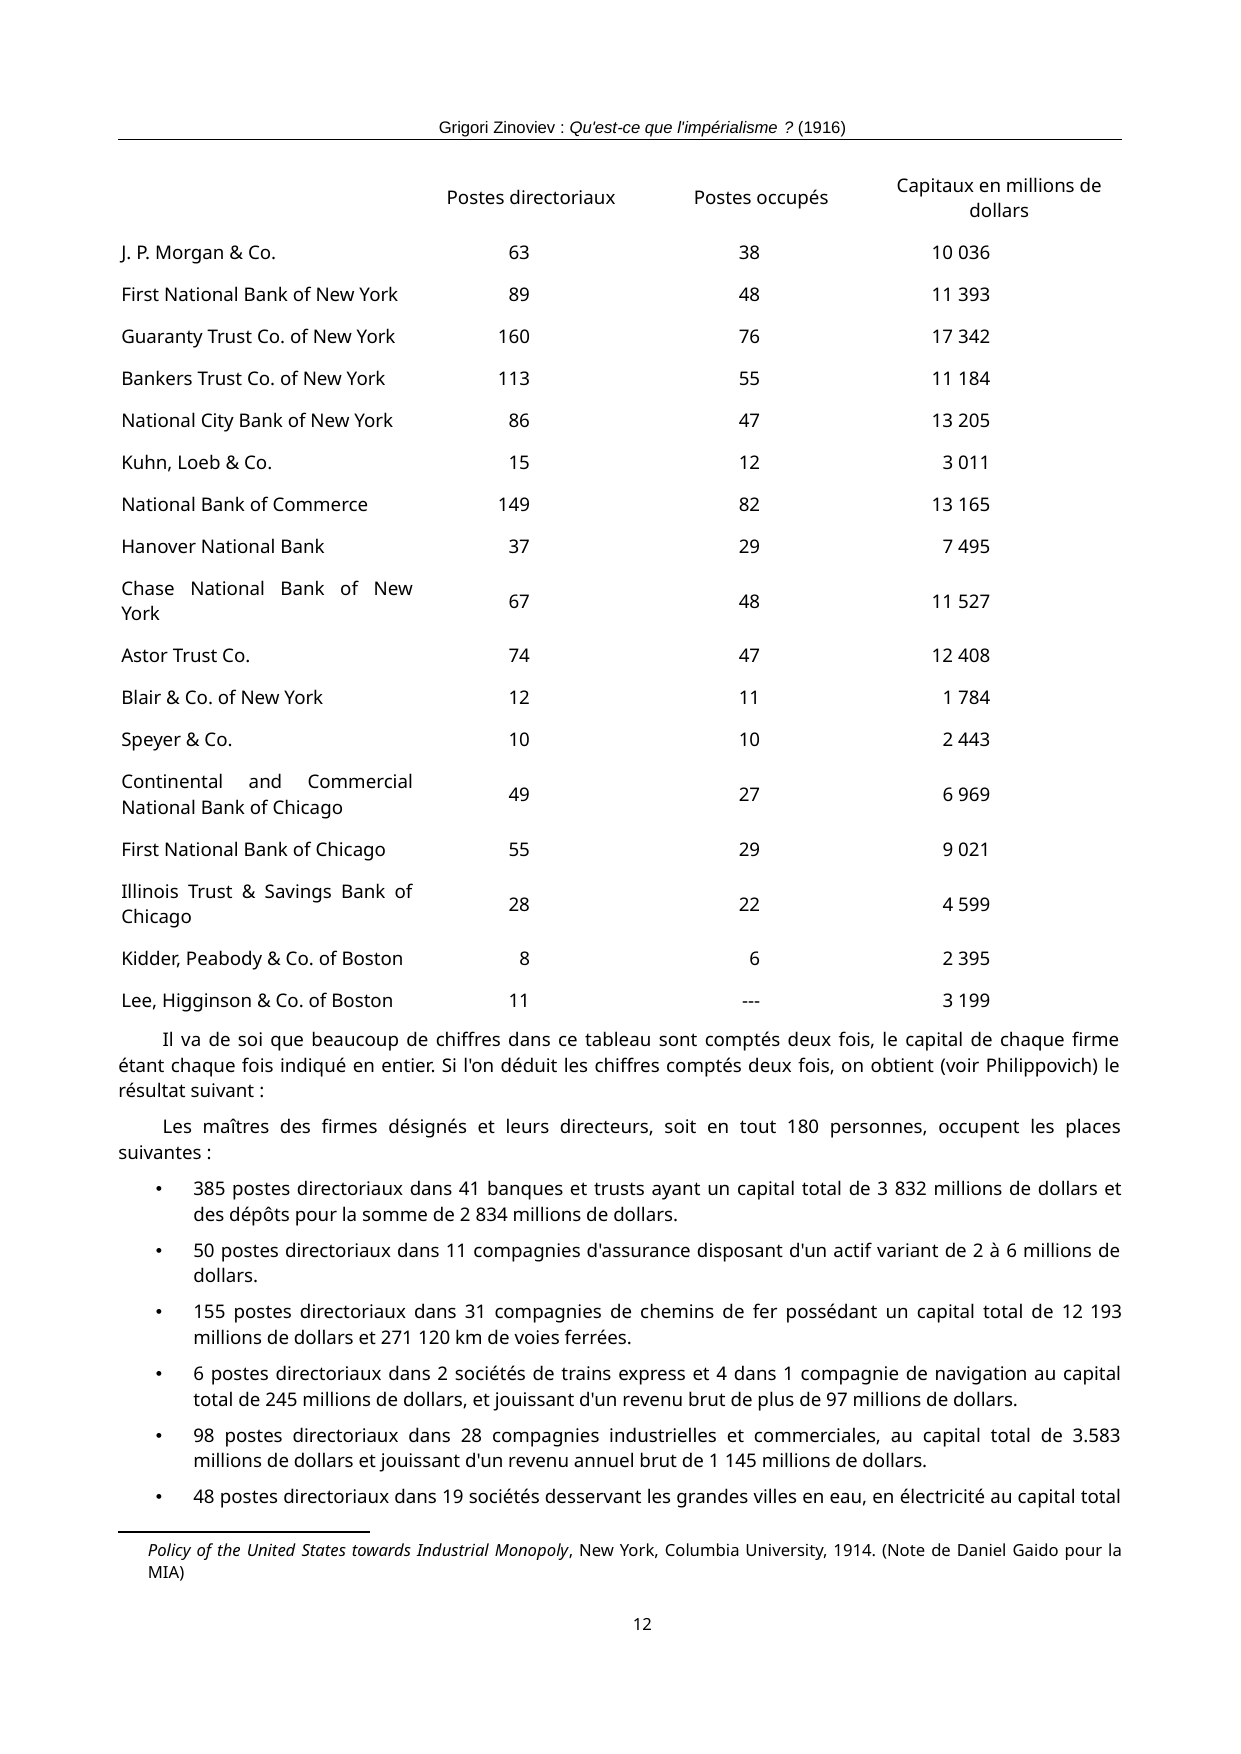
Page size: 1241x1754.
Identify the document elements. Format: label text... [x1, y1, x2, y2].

table_cell 6 969 [876, 766, 1122, 833]
table_cell 13 205 [876, 404, 1122, 446]
table_cell 28 [416, 875, 646, 943]
list 155 postes directoriaux dans 31 compagnies de chemins de fer possédant un capital total de 12 193 millions de dollars et 271 120 km de voies ferrées. [156, 1299, 1122, 1350]
text Policy of the United States towards Industrial Monopoly, New York, Columbia University, 1914. (Note de Daniel Gaido pour la MIA) [118, 1538, 1122, 1583]
list 6 postes directoriaux dans 2 sociétés de trains express et 4 dans 1 compagnie de navigation au capital total de 245 millions de dollars, et jouissant d'un revenu brut de plus de 97 millions de dollars. [156, 1361, 1122, 1412]
text Les maîtres des firmes désignés et leurs directeurs, soit en tout 180 personnes, occupent les places suivantes : [118, 1114, 1122, 1165]
table_cell 38 [646, 236, 876, 278]
table_cell 11 [416, 985, 646, 1027]
table_cell 86 [416, 404, 646, 446]
table_cell --- [646, 985, 876, 1027]
table_cell 74 [416, 640, 646, 682]
table_cell 55 [416, 833, 646, 875]
list 98 postes directoriaux dans 28 compagnies industrielles et commerciales, au capital total de 3.583 millions de dollars et jouissant d'un revenu annuel brut de 1 145 millions de dollars. [156, 1422, 1122, 1473]
table_cell 22 [646, 875, 876, 943]
table_cell J. P. Morgan & Co. [118, 236, 416, 278]
table_cell 11 [646, 682, 876, 724]
table_cell Illinois Trust & Savings Bank of Chicago [118, 875, 416, 943]
table_cell Kidder, Peabody & Co. of Boston [118, 943, 416, 985]
table_cell 8 [416, 943, 646, 985]
table_cell 55 [646, 363, 876, 404]
table_cell 29 [646, 530, 876, 572]
table_header Postes directoriaux [416, 169, 646, 236]
table_cell 7 495 [876, 530, 1122, 572]
table_cell 11 184 [876, 363, 1122, 404]
table_cell Chase National Bank of New York [118, 572, 416, 640]
table_cell Speyer & Co. [118, 724, 416, 766]
list 50 postes directoriaux dans 11 compagnies d'assurance disposant d'un actif variant de 2 à 6 millions de dollars. [156, 1237, 1122, 1288]
table_cell Lee, Higginson & Co. of Boston [118, 985, 416, 1027]
table_cell 17 342 [876, 320, 1122, 362]
table_cell First National Bank of Chicago [118, 833, 416, 875]
table_cell Kuhn, Loeb & Co. [118, 446, 416, 488]
table_cell 10 [646, 724, 876, 766]
table_cell 160 [416, 320, 646, 362]
table_cell 29 [646, 833, 876, 875]
table_cell Blair & Co. of New York [118, 682, 416, 724]
table_header [118, 169, 416, 236]
table_cell 2 443 [876, 724, 1122, 766]
table_cell 15 [416, 446, 646, 488]
table_header Capitaux en millions de dollars [876, 169, 1122, 236]
table_cell 13 165 [876, 488, 1122, 530]
table_cell 82 [646, 488, 876, 530]
table_cell National City Bank of New York [118, 404, 416, 446]
table_cell 10 [416, 724, 646, 766]
table_cell 12 [416, 682, 646, 724]
table_cell 3 199 [876, 985, 1122, 1027]
table_cell Guaranty Trust Co. of New York [118, 320, 416, 362]
table_cell First National Bank of New York [118, 279, 416, 320]
table_cell 12 408 [876, 640, 1122, 682]
table_cell National Bank of Commerce [118, 488, 416, 530]
table_cell 10 036 [876, 236, 1122, 278]
list 385 postes directoriaux dans 41 banques et trusts ayant un capital total de 3 832 millions de dollars et des dépôts pour la somme de 2 834 millions de dollars. [156, 1176, 1122, 1227]
table_cell 6 [646, 943, 876, 985]
table_cell 76 [646, 320, 876, 362]
table_cell 27 [646, 766, 876, 833]
table_cell 12 [646, 446, 876, 488]
table_cell 3 011 [876, 446, 1122, 488]
table_header Postes occupés [646, 169, 876, 236]
table_cell 37 [416, 530, 646, 572]
table_cell 9 021 [876, 833, 1122, 875]
table_cell Bankers Trust Co. of New York [118, 363, 416, 404]
table_cell 63 [416, 236, 646, 278]
table_cell 1 784 [876, 682, 1122, 724]
table_cell 149 [416, 488, 646, 530]
table_cell Astor Trust Co. [118, 640, 416, 682]
table_cell Hanover National Bank [118, 530, 416, 572]
table_cell 49 [416, 766, 646, 833]
text Il va de soi que beaucoup de chiffres dans ce tableau sont comptés deux fois, le capital de chaque firme étant chaque fois indiqué en entier. Si l'on déduit les chiffres comptés deux fois, on obtient (voir Philippovich) le résultat suivant : [118, 1027, 1122, 1103]
table_cell 47 [646, 640, 876, 682]
table_cell 11 393 [876, 279, 1122, 320]
table_cell Continental and Commercial National Bank of Chicago [118, 766, 416, 833]
table_cell 67 [416, 572, 646, 640]
table_cell 2 395 [876, 943, 1122, 985]
table_cell 89 [416, 279, 646, 320]
table_cell 11 527 [876, 572, 1122, 640]
table_cell 48 [646, 572, 876, 640]
table_cell 4 599 [876, 875, 1122, 943]
table_cell 47 [646, 404, 876, 446]
list 48 postes directoriaux dans 19 sociétés desservant les grandes villes en eau, en électricité au capital total [156, 1484, 1122, 1509]
table_cell 113 [416, 363, 646, 404]
table_cell 48 [646, 279, 876, 320]
